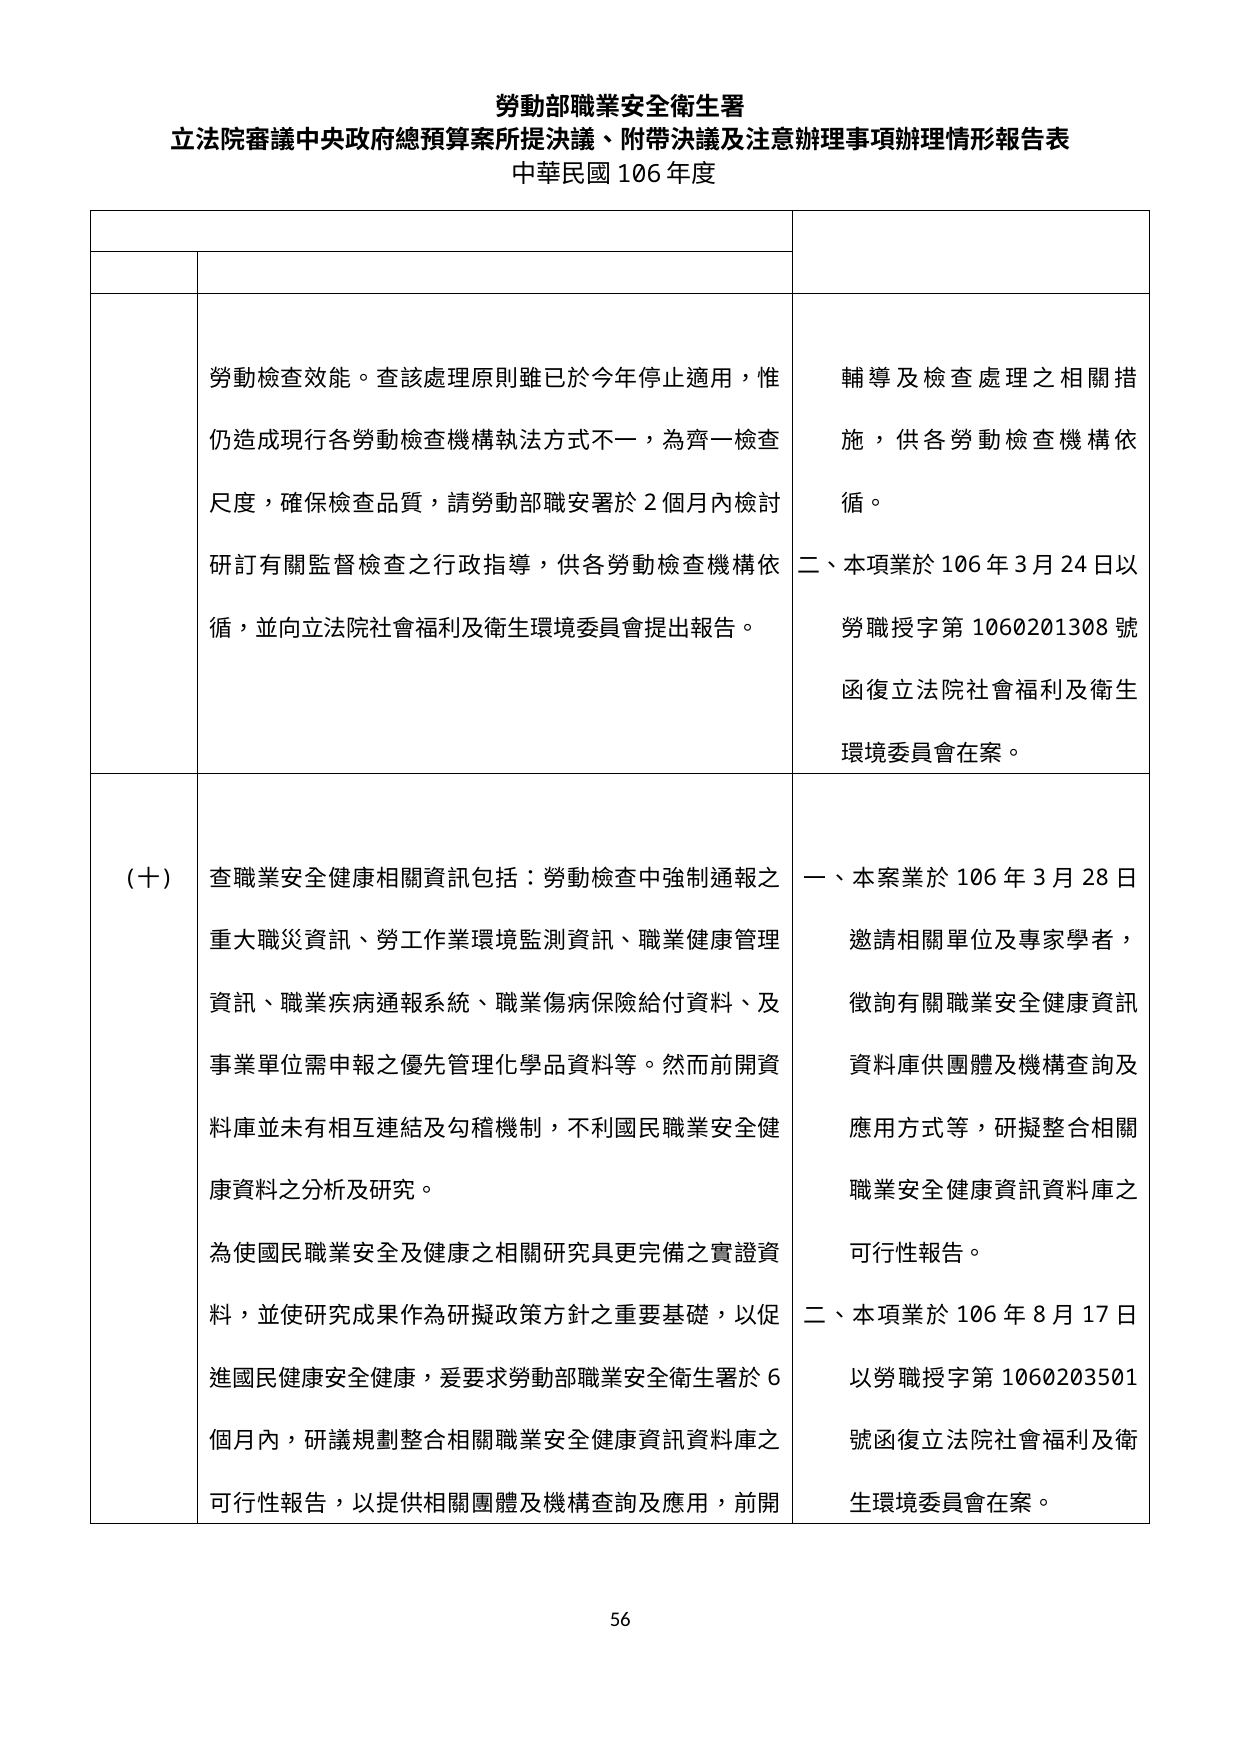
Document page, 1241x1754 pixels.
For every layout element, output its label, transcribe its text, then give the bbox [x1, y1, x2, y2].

table_cell 勞動部職安署為因應職業安全衛生法施行，曾頒布「職業安全衛生監督及檢查處理原則」，期以有限人力發揮勞動檢查效能。查該處理原則雖已於今年停止適用，惟仍造成現行各勞動檢查機構執法方式不一，為齊一檢查尺度，確保檢查品質，請勞動部職安署於2個月內檢討研訂有關監督檢查之行政指導，供各勞動檢查機構依循，並向立法院社會福利及衛生環境委員會提出報告。 [198, 294, 792, 772]
table_cell 一、本部業按風險分級管理原則，研議職業安全衛生監督輔導及檢查處理之相關措施，供各勞動檢查機構依循。 二、本項業於106年3月24日以勞職授字第1060201308號函復立法院社會福利及衛生環境委員會在案。 [793, 294, 1149, 772]
table_cell (十) [91, 774, 197, 1522]
table_header 決議、附帶決議及注意事項 [91, 211, 792, 251]
table_cell (九) [91, 294, 197, 772]
table_cell 項 次 [91, 252, 197, 293]
table_cell 內 容 [198, 252, 792, 293]
table_header 辦理情形 [793, 211, 1149, 293]
table_cell 查職業安全健康相關資訊包括：勞動檢查中強制通報之重大職災資訊、勞工作業環境監測資訊、職業健康管理資訊、職業疾病通報系統、職業傷病保險給付資料、及事業單位需申報之優先管理化學品資料等。然而前開資料庫並未有相互連結及勾稽機制，不利國民職業安全健康資料之分析及研究。 為使國民職業安全及健康之相關研究具更完備之實證資料，並使研究成果作為研擬政策方針之重要基礎，以促進國民健康安全健康，爰要求勞動部職業安全衛生署於6個月內，研議規劃整合相關職業安全健康資訊資料庫之可行性報告，以提供相關團體及機構查詢及應用，前開報告內容須包括：勞動部各資料庫的建置期程、建置經費來源及金額、建置目的、現有資料樣態、執行通報的對象、法規依據、個資資料處理方式(法律授權妥適性)，資料庫連結與勾稽的規劃(含解決現行職場新興職業病和預防職災工安及與外部資料庫勾稽等問題)，以及現行資料庫需要突破之資料技術彙整和規劃等說明，並向立法院社會福利及衛生環境委員會報告。 [198, 774, 792, 1522]
table_cell 一、本案業於106年3月28日邀請相關單位及專家學者，徵詢有關職業安全健康資訊資料庫供團體及機構查詢及應用方式等，研擬整合相關職業安全健康資訊資料庫之可行性報告。 二、本項業於106年8月17日以勞職授字第1060203501號函復立法院社會福利及衛生環境委員會在案。 [793, 774, 1149, 1522]
